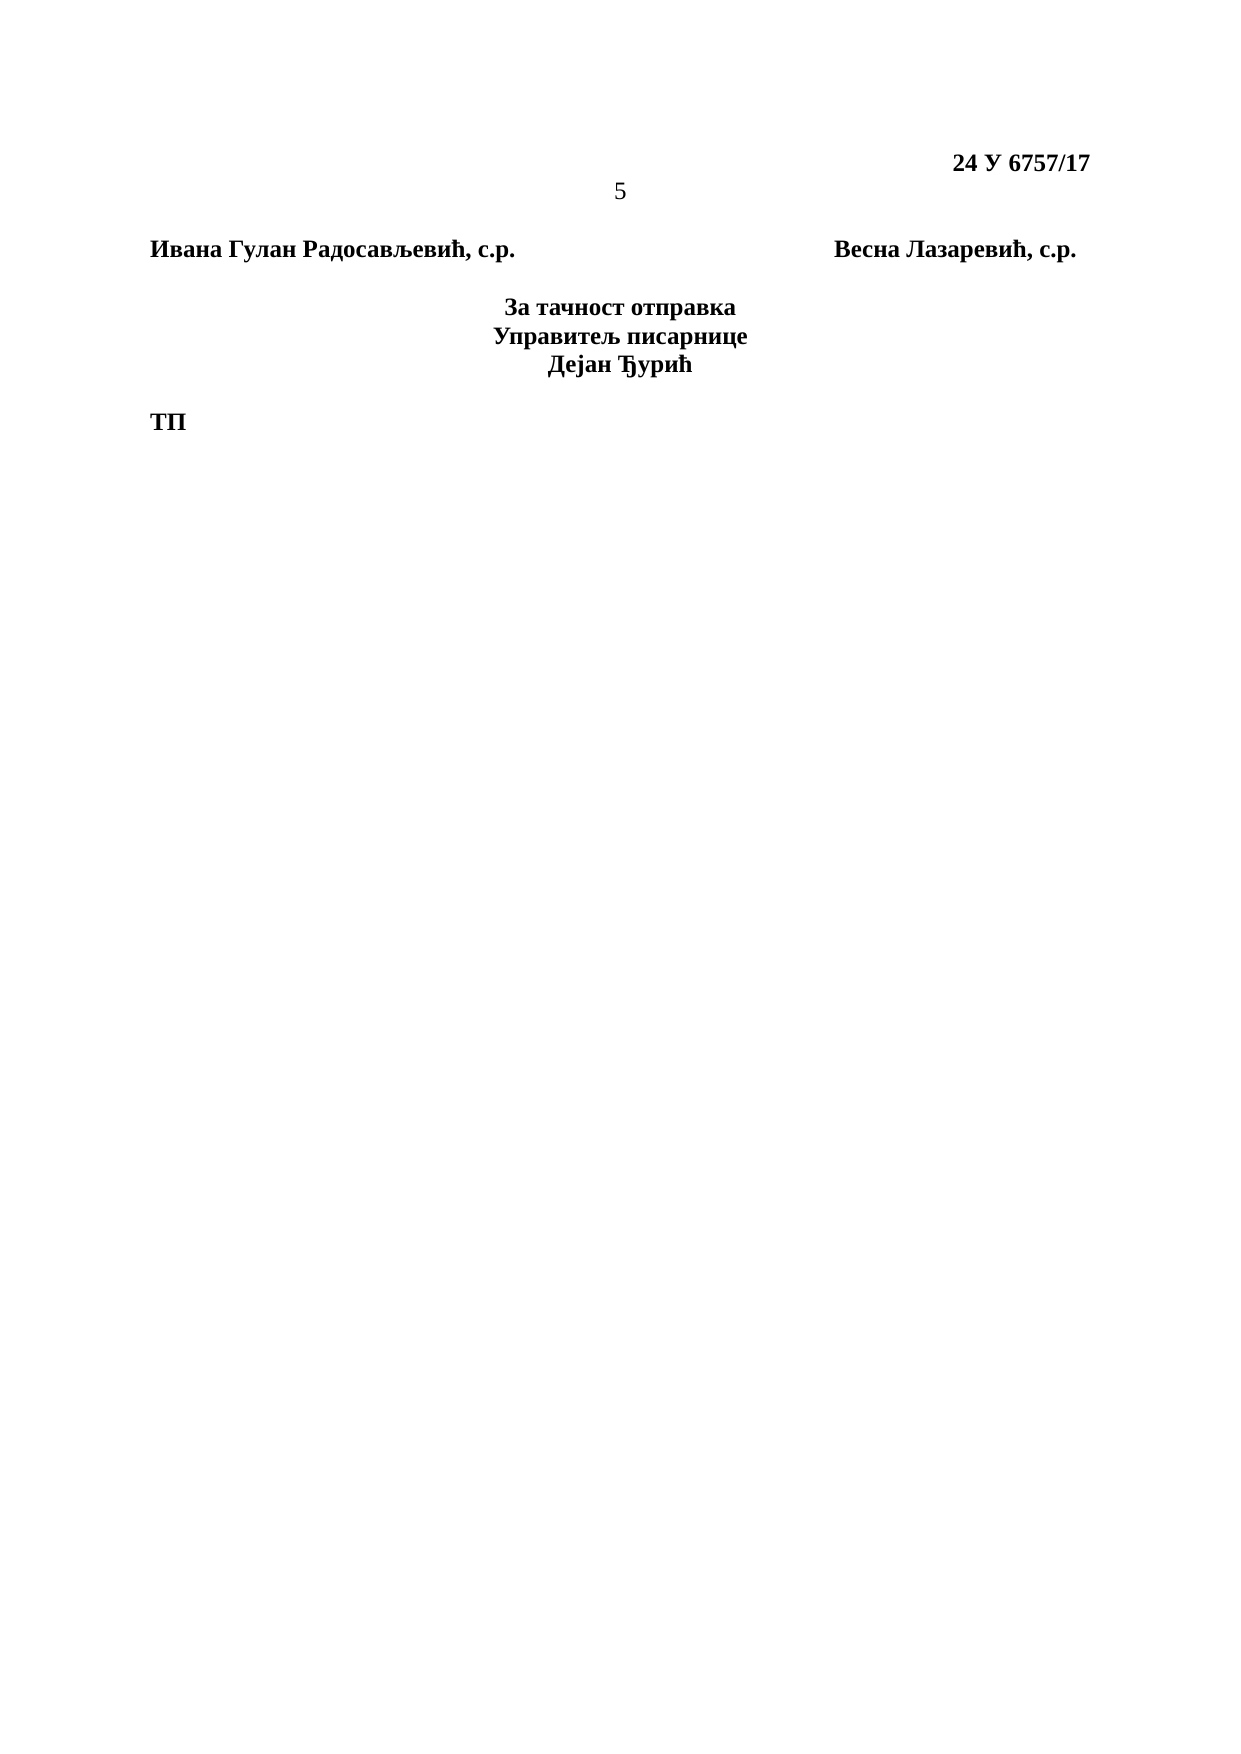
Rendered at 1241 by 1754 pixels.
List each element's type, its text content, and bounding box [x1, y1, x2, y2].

text ТП [150, 407, 1090, 436]
text Ивана Гулан Радосављевић, с.р. Весна Лазаревић, с.р. [150, 234, 1090, 263]
text За тачност отправка [150, 292, 1090, 321]
text Дејан Ђурић [150, 349, 1090, 378]
text Управитељ писарнице [150, 321, 1090, 349]
